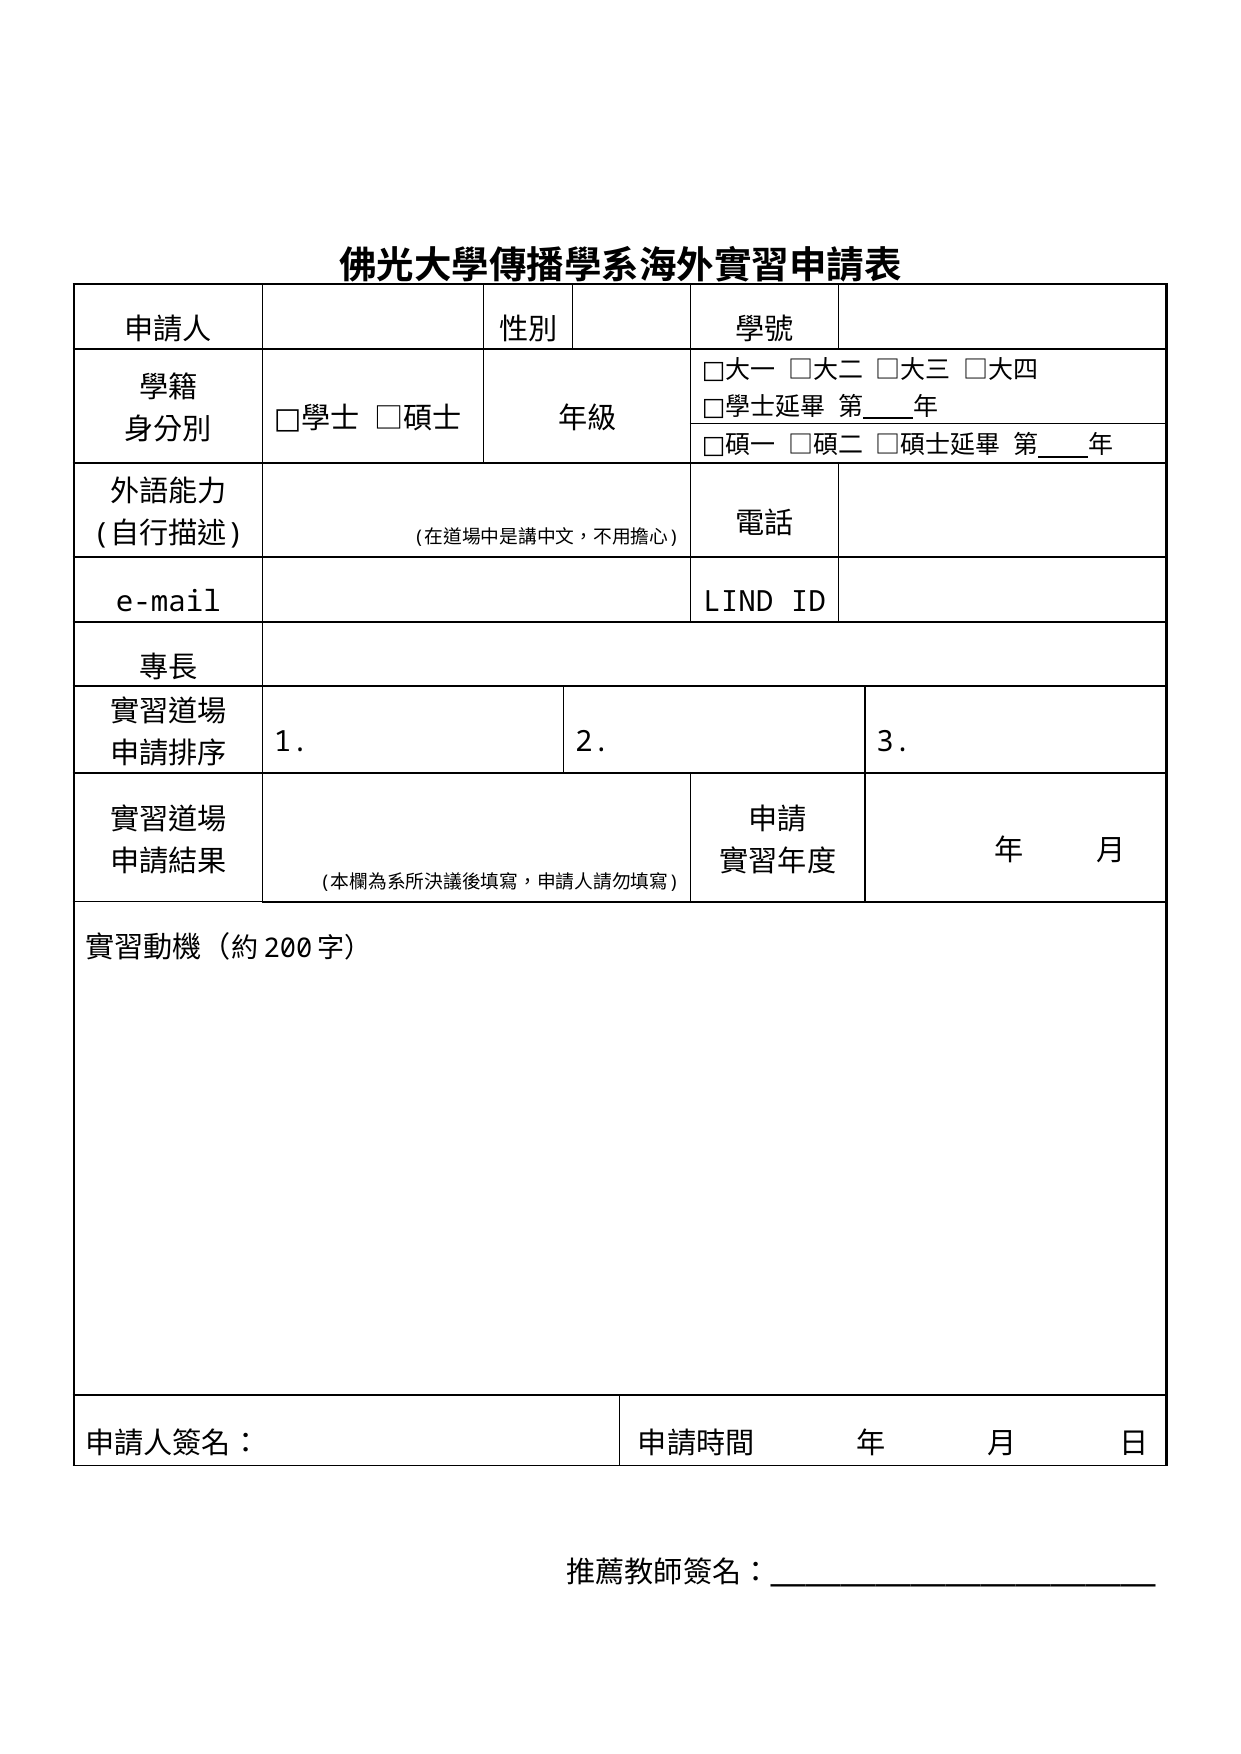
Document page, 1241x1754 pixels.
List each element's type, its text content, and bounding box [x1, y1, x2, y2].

table_cell [263, 558, 690, 621]
table_cell [263, 285, 483, 348]
table_cell □大一 □大二 □大三 □大四 □學士延畢 第 年 [691, 350, 1165, 422]
table_cell □學士 □碩士 [263, 350, 483, 462]
table_cell (在道場中是講中文，不用擔心) [263, 464, 690, 556]
table_cell 申請人簽名： [75, 1396, 619, 1465]
table_cell LIND ID [691, 558, 838, 621]
table_cell 性別 [484, 285, 572, 348]
table_cell [839, 285, 1165, 348]
table_cell 推薦教師簽名：______________________ [74, 1466, 1166, 1591]
table_cell □碩一 □碩二 □碩士延畢 第 年 [691, 424, 1165, 462]
table_cell 實習道場 申請排序 [75, 687, 262, 772]
table_cell 申請時間 年 月 日 [620, 1396, 1165, 1465]
table_cell 專長 [75, 623, 262, 685]
table_cell 申請人 [75, 285, 262, 348]
table_cell [263, 623, 1165, 685]
table_cell e-mail [75, 558, 262, 621]
table_cell [839, 558, 1165, 621]
table_cell [263, 774, 690, 836]
table_cell 1. [263, 687, 563, 772]
table_cell 年級 [484, 350, 690, 462]
table_cell [573, 285, 690, 348]
table_cell 實習道場 申請結果 [75, 774, 262, 901]
table_cell 2. [564, 687, 864, 772]
table_cell 學籍 身分別 [75, 350, 262, 462]
table_cell 電話 [691, 464, 838, 556]
table_cell 年 月 [866, 774, 1165, 901]
table_cell 學號 [691, 285, 838, 348]
table_cell 實習動機（約200字） [75, 902, 1165, 1394]
table_cell [839, 464, 1165, 556]
table_cell 申請 實習年度 [691, 774, 864, 901]
table_cell 外語能力 (自行描述) [75, 464, 262, 556]
table_cell (本欄為系所決議後填寫，申請人請勿填寫) [263, 836, 690, 901]
table_cell 3. [866, 687, 1165, 772]
table_header 佛光大學傳播學系海外實習申請表 [74, 221, 1166, 283]
